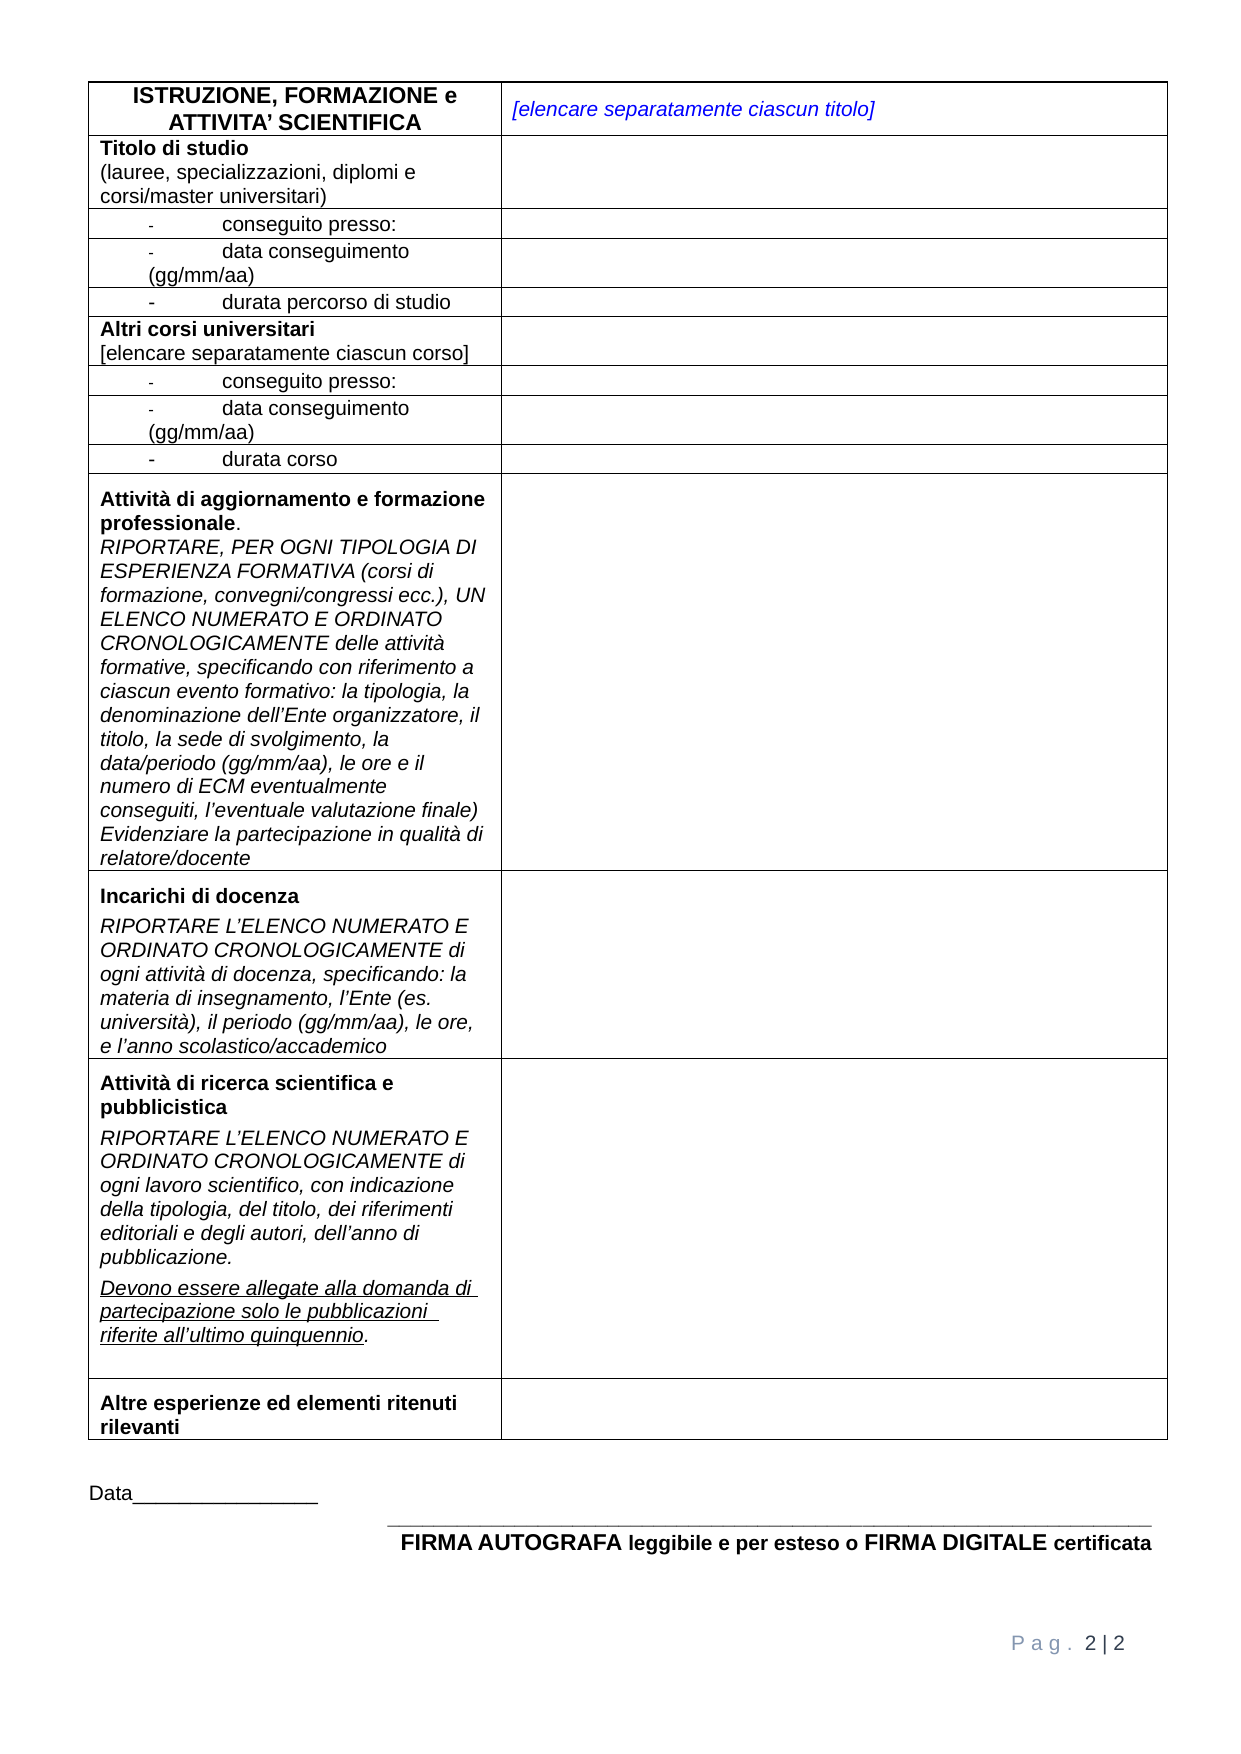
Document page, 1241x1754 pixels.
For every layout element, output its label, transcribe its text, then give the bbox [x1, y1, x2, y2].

table_cell conseguito presso: [89, 209, 501, 238]
subtitle Data________________ [89, 1481, 1152, 1505]
table_cell data conseguimento (gg/mm/aa) [89, 396, 501, 444]
table_cell [502, 1379, 1167, 1439]
table_cell [502, 239, 1167, 287]
table_cell [502, 366, 1167, 395]
table_cell Attività di aggiornamento e formazione professionale. RIPORTARE, PER OGNI TIPOLOGIA DI ESPERIENZA FORMATIVA (corsi di formazione, convegni/congressi ecc.), UN ELENCO NUMERATO E ORDINATO CRONOLOGICAMENTE delle attività formative, specificando con riferimento a ciascun evento formativo: la tipologia, la denominazione dell’Ente organizzatore, il titolo, la sede di svolgimento, la data/periodo (gg/mm/aa), le ore e il numero di ECM eventualmente conseguiti, l’eventuale valutazione finale) Evidenziare la partecipazione in qualità di relatore/docente [89, 474, 501, 870]
table_cell Altre esperienze ed elementi ritenuti rilevanti [89, 1379, 501, 1439]
table_cell data conseguimento (gg/mm/aa) [89, 239, 501, 287]
table_cell [502, 474, 1167, 870]
table_cell Incarichi di docenza RIPORTARE L’ELENCO NUMERATO E ORDINATO CRONOLOGICAMENTE di ogni attività di docenza, specificando: la materia di insegnamento, l’Ente (es. università), il periodo (gg/mm/aa), le ore, e l’anno scolastico/accademico [89, 871, 501, 1058]
subtitle FIRMA AUTOGRAFA leggibile e per esteso o FIRMA DIGITALE certificata [89, 1529, 1152, 1555]
table_cell [502, 1059, 1167, 1377]
table_cell [502, 136, 1167, 208]
table_cell [502, 317, 1167, 365]
table_cell [502, 288, 1167, 316]
table_cell Titolo di studio (lauree, specializzazioni, diplomi e corsi/master universitari) [89, 136, 501, 208]
table_cell conseguito presso: [89, 366, 501, 395]
table_cell [502, 396, 1167, 444]
table_cell [502, 871, 1167, 1058]
table_cell Altri corsi universitari [elencare separatamente ciascun corso] [89, 317, 501, 365]
table_cell durata percorso di studio [89, 288, 501, 316]
table_cell durata corso [89, 445, 501, 473]
table_cell [502, 209, 1167, 238]
table_header [elencare separatamente ciascun titolo] [502, 83, 1167, 135]
table_cell Attività di ricerca scientifica e pubblicistica RIPORTARE L’ELENCO NUMERATO E ORDINATO CRONOLOGICAMENTE di ogni lavoro scientifico, con indicazione della tipologia, del titolo, dei riferimenti editoriali e degli autori, dell’anno di pubblicazione. Devono essere allegate alla domanda di partecipazione solo le pubblicazioni riferite all’ultimo quinquennio. [89, 1059, 501, 1377]
table_header ISTRUZIONE, FORMAZIONE e ATTIVITA’ SCIENTIFICA [89, 83, 501, 135]
subtitle __________________________________________________________________ [89, 1505, 1152, 1529]
table_cell [502, 445, 1167, 473]
